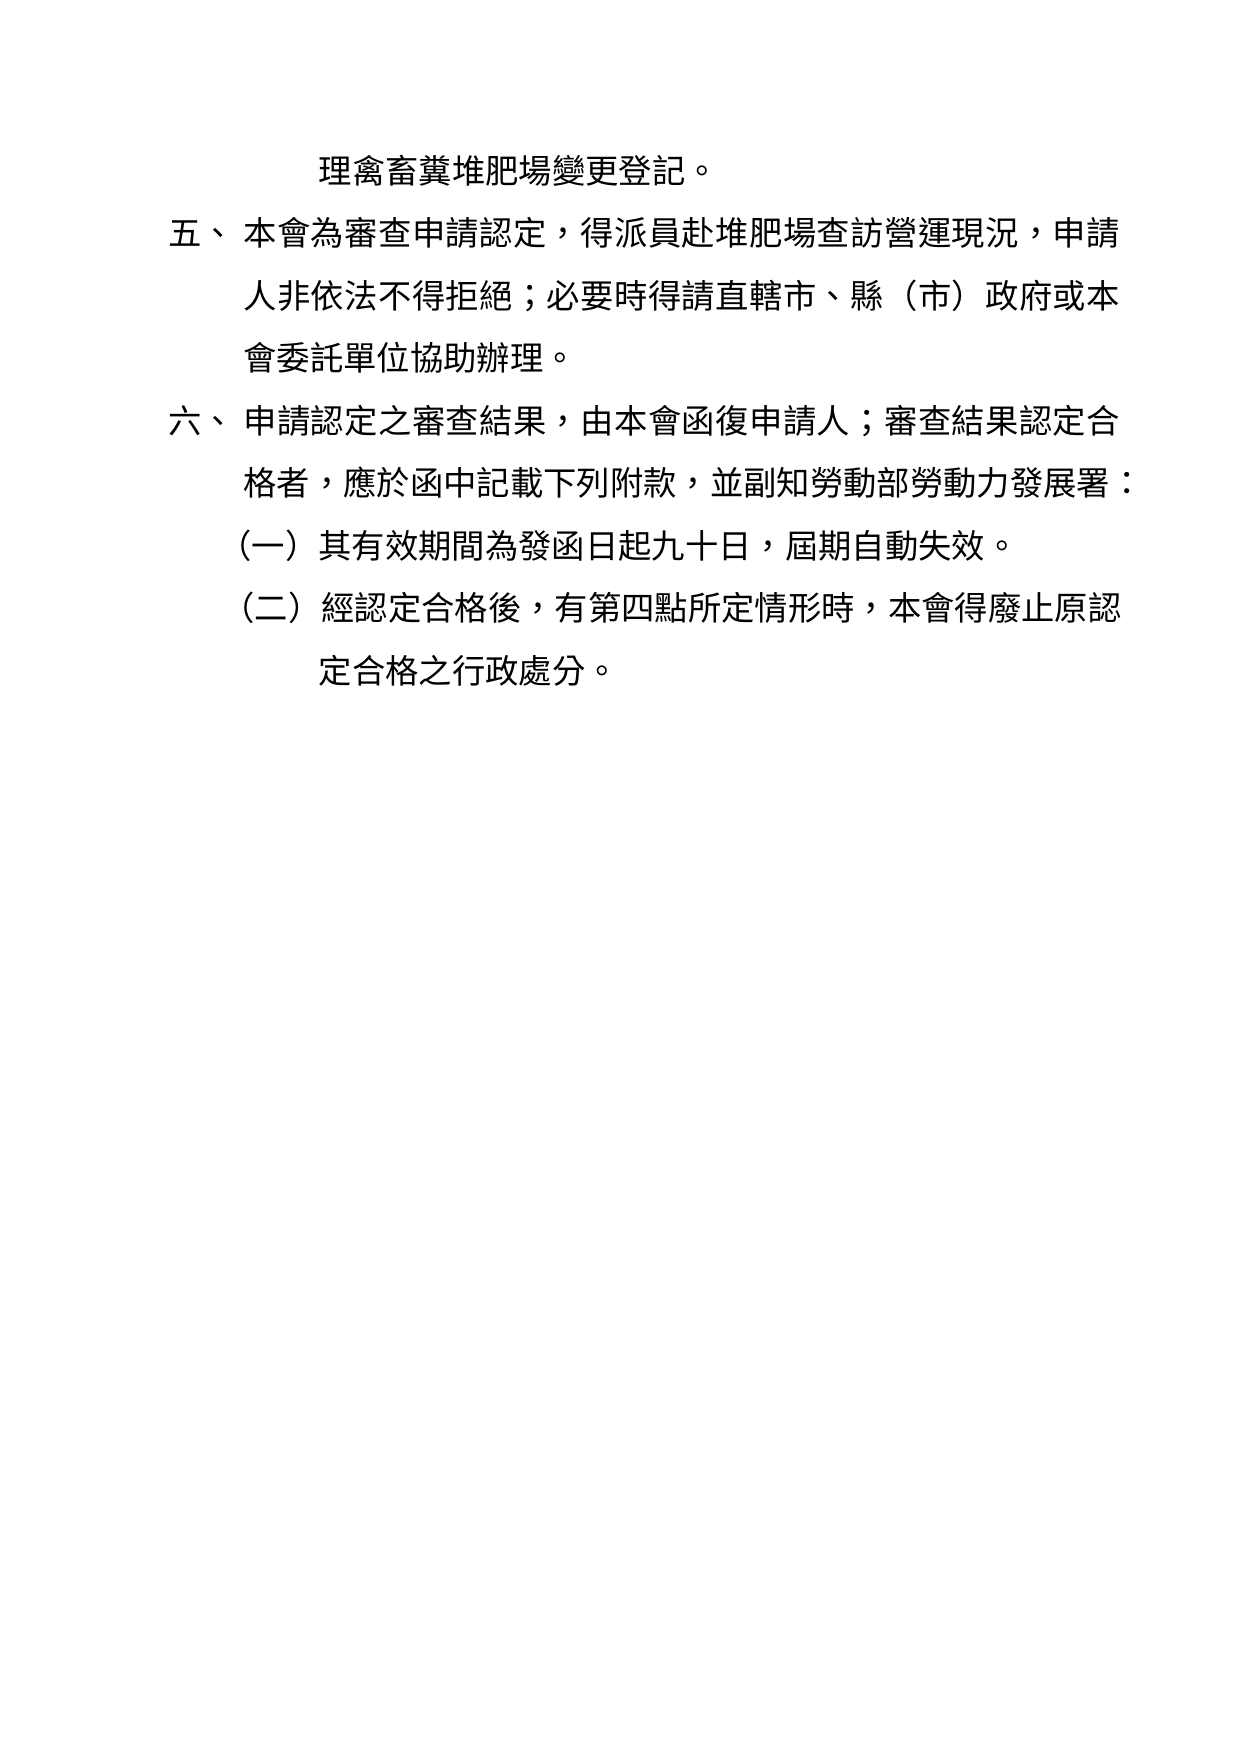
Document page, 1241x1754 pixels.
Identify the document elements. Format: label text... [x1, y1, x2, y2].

list 申請認定之審查結果，由本會函復申請人；審查結果認定合格者，應於函中記載下列附款，並副知勞動部勞動力發展署： [168, 377, 1122, 502]
list 經認定合格後，有第四點所定情形時，本會得廢止原認定合格之行政處分。 [221, 564, 1122, 689]
list 其有效期間為發函日起九十日，屆期自動失效。 [218, 502, 1122, 564]
list 本會為審查申請認定，得派員赴堆肥場查訪營運現況，申請人非依法不得拒絕；必要時得請直轄市、縣（市）政府或本會委託單位協助辦理。 [168, 189, 1122, 377]
list 理禽畜糞堆肥場變更登記。 [221, 127, 1122, 189]
